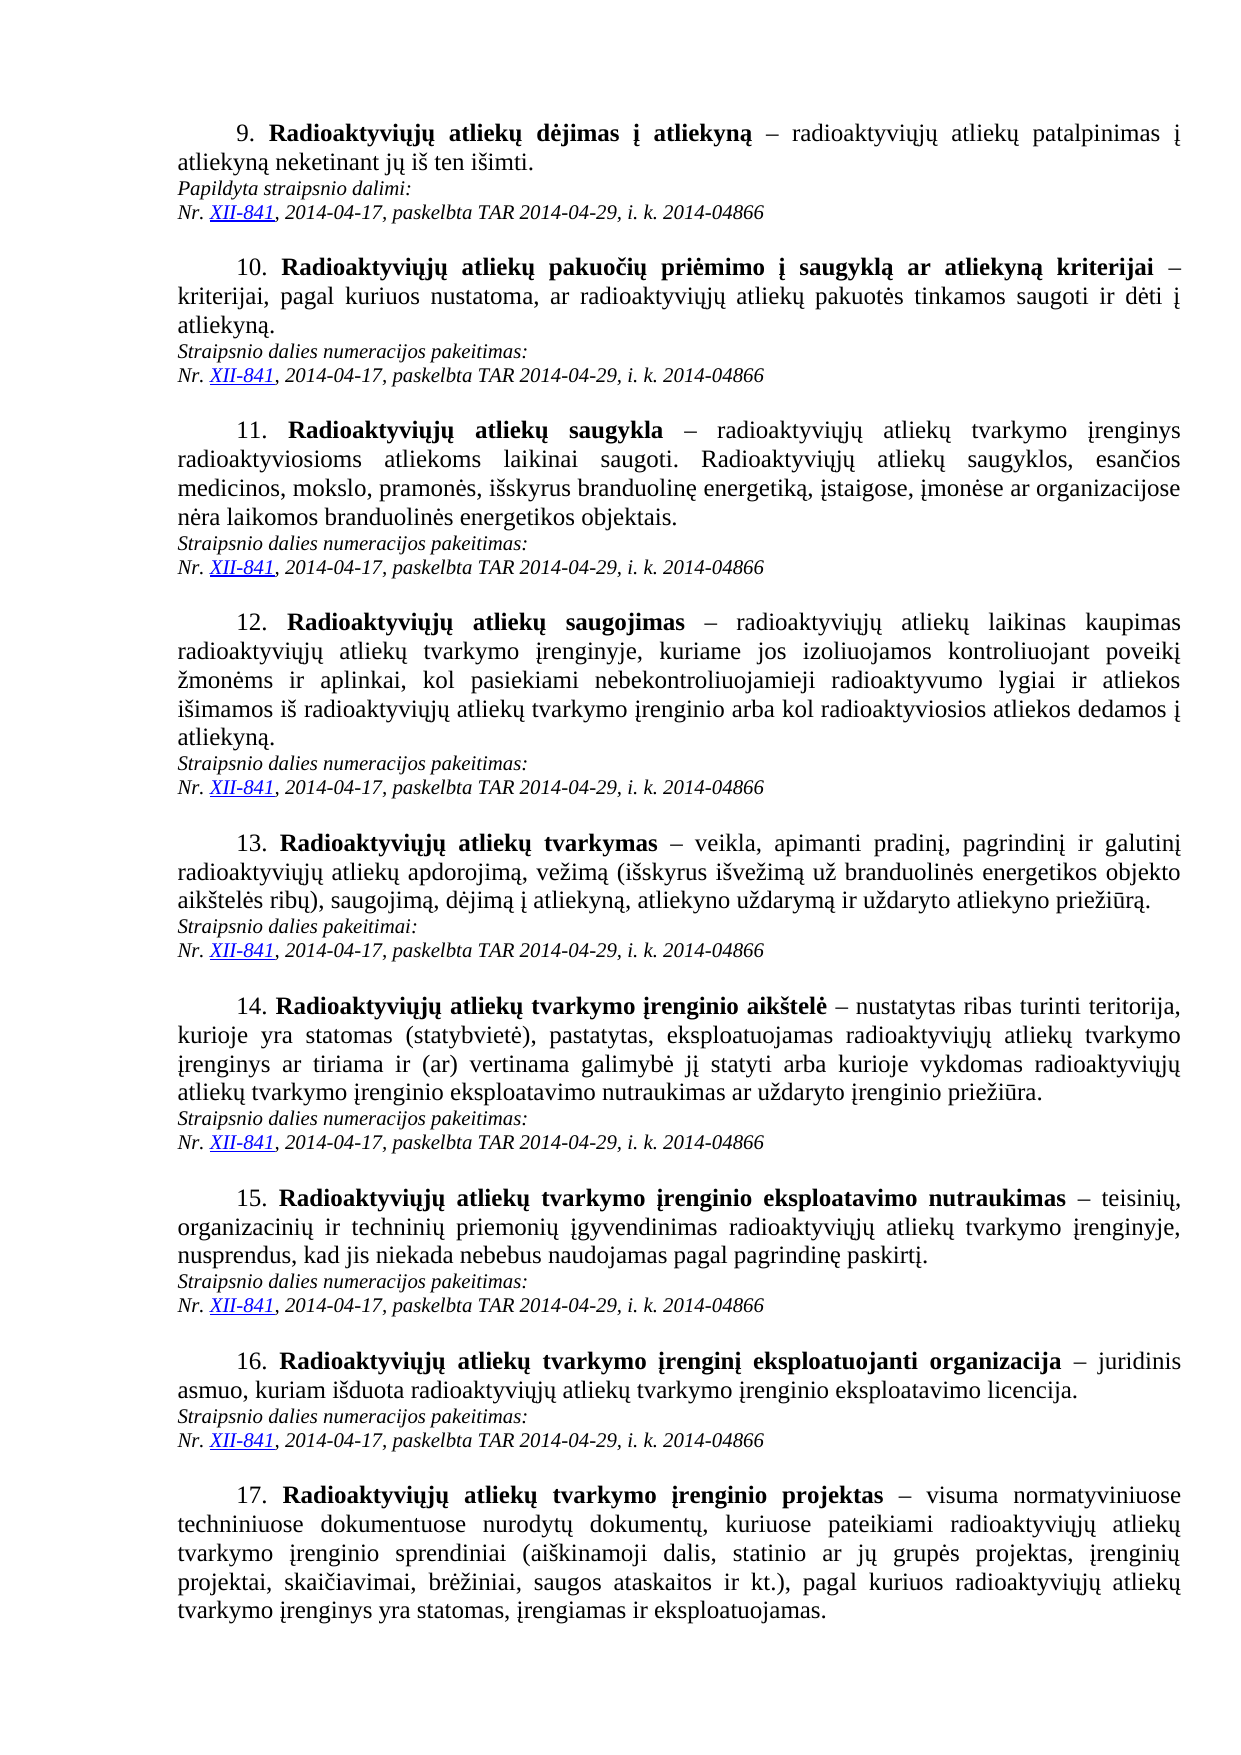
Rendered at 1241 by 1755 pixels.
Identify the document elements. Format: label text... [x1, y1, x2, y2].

text Nr. XII-841, 2014-04-17, paskelbta TAR 2014-04-29, i. k. 2014-04866 [177, 1293, 1181, 1317]
text 15. Radioaktyviųjų atliekų tvarkymo įrenginio eksploatavimo nutraukimas – teisinių, organizacinių ir techninių priemonių įgyvendinimas radioaktyviųjų atliekų tvarkymo įrenginyje, nusprendus, kad jis niekada nebebus naudojamas pagal pagrindinę paskirtį. [177, 1183, 1181, 1269]
text Nr. XII-841, 2014-04-17, paskelbta TAR 2014-04-29, i. k. 2014-04866 [177, 555, 1181, 579]
text Nr. XII-841, 2014-04-17, paskelbta TAR 2014-04-29, i. k. 2014-04866 [177, 938, 1181, 962]
text 12. Radioaktyviųjų atliekų saugojimas – radioaktyviųjų atliekų laikinas kaupimas radioaktyviųjų atliekų tvarkymo įrenginyje, kuriame jos izoliuojamos kontroliuojant poveikį žmonėms ir aplinkai, kol pasiekiami nebekontroliuojamieji radioaktyvumo lygiai ir atliekos išimamos iš radioaktyviųjų atliekų tvarkymo įrenginio arba kol radioaktyviosios atliekos dedamos į atliekyną. [177, 607, 1181, 751]
text Straipsnio dalies numeracijos pakeitimas: [177, 1106, 1181, 1130]
text Straipsnio dalies numeracijos pakeitimas: [177, 751, 1181, 775]
text Nr. XII-841, 2014-04-17, paskelbta TAR 2014-04-29, i. k. 2014-04866 [177, 363, 1181, 387]
text 13. Radioaktyviųjų atliekų tvarkymas – veikla, apimanti pradinį, pagrindinį ir galutinį radioaktyviųjų atliekų apdorojimą, vežimą (išskyrus išvežimą už branduolinės energetikos objekto aikštelės ribų), saugojimą, dėjimą į atliekyną, atliekyno uždarymą ir uždaryto atliekyno priežiūrą. [177, 828, 1181, 914]
text 17. Radioaktyviųjų atliekų tvarkymo įrenginio projektas – visuma normatyviniuose techniniuose dokumentuose nurodytų dokumentų, kuriuose pateikiami radioaktyviųjų atliekų tvarkymo įrenginio sprendiniai (aiškinamoji dalis, statinio ar jų grupės projektas, įrenginių projektai, skaičiavimai, brėžiniai, saugos ataskaitos ir kt.), pagal kuriuos radioaktyviųjų atliekų tvarkymo įrenginys yra statomas, įrengiamas ir eksploatuojamas. [177, 1481, 1181, 1624]
text Straipsnio dalies numeracijos pakeitimas: [177, 1404, 1181, 1428]
text 11. Radioaktyviųjų atliekų saugykla – radioaktyviųjų atliekų tvarkymo įrenginys radioaktyviosioms atliekoms laikinai saugoti. Radioaktyviųjų atliekų saugyklos, esančios medicinos, mokslo, pramonės, išskyrus branduolinę energetiką, įstaigose, įmonėse ar organizacijose nėra laikomos branduolinės energetikos objektais. [177, 416, 1181, 531]
text 9. Radioaktyviųjų atliekų dėjimas į atliekyną – radioaktyviųjų atliekų patalpinimas į atliekyną neketinant jų iš ten išimti. [177, 118, 1181, 176]
text Nr. XII-841, 2014-04-17, paskelbta TAR 2014-04-29, i. k. 2014-04866 [177, 1428, 1181, 1452]
text Straipsnio dalies numeracijos pakeitimas: [177, 339, 1181, 363]
text Straipsnio dalies numeracijos pakeitimas: [177, 1269, 1181, 1293]
text Straipsnio dalies numeracijos pakeitimas: [177, 531, 1181, 555]
text 10. Radioaktyviųjų atliekų pakuočių priėmimo į saugyklą ar atliekyną kriterijai – kriterijai, pagal kuriuos nustatoma, ar radioaktyviųjų atliekų pakuotės tinkamos saugoti ir dėti į atliekyną. [177, 252, 1181, 339]
text Straipsnio dalies pakeitimai: [177, 914, 1181, 938]
text Papildyta straipsnio dalimi: [177, 176, 1181, 200]
text Nr. XII-841, 2014-04-17, paskelbta TAR 2014-04-29, i. k. 2014-04866 [177, 1130, 1181, 1154]
text 16. Radioaktyviųjų atliekų tvarkymo įrenginį eksploatuojanti organizacija – juridinis asmuo, kuriam išduota radioaktyviųjų atliekų tvarkymo įrenginio eksploatavimo licencija. [177, 1346, 1181, 1404]
text Nr. XII-841, 2014-04-17, paskelbta TAR 2014-04-29, i. k. 2014-04866 [177, 775, 1181, 799]
text Nr. XII-841, 2014-04-17, paskelbta TAR 2014-04-29, i. k. 2014-04866 [177, 200, 1181, 224]
text 14. Radioaktyviųjų atliekų tvarkymo įrenginio aikštelė – nustatytas ribas turinti teritorija, kurioje yra statomas (statybvietė), pastatytas, eksploatuojamas radioaktyviųjų atliekų tvarkymo įrenginys ar tiriama ir (ar) vertinama galimybė jį statyti arba kurioje vykdomas radioaktyviųjų atliekų tvarkymo įrenginio eksploatavimo nutraukimas ar uždaryto įrenginio priežiūra. [177, 991, 1181, 1106]
